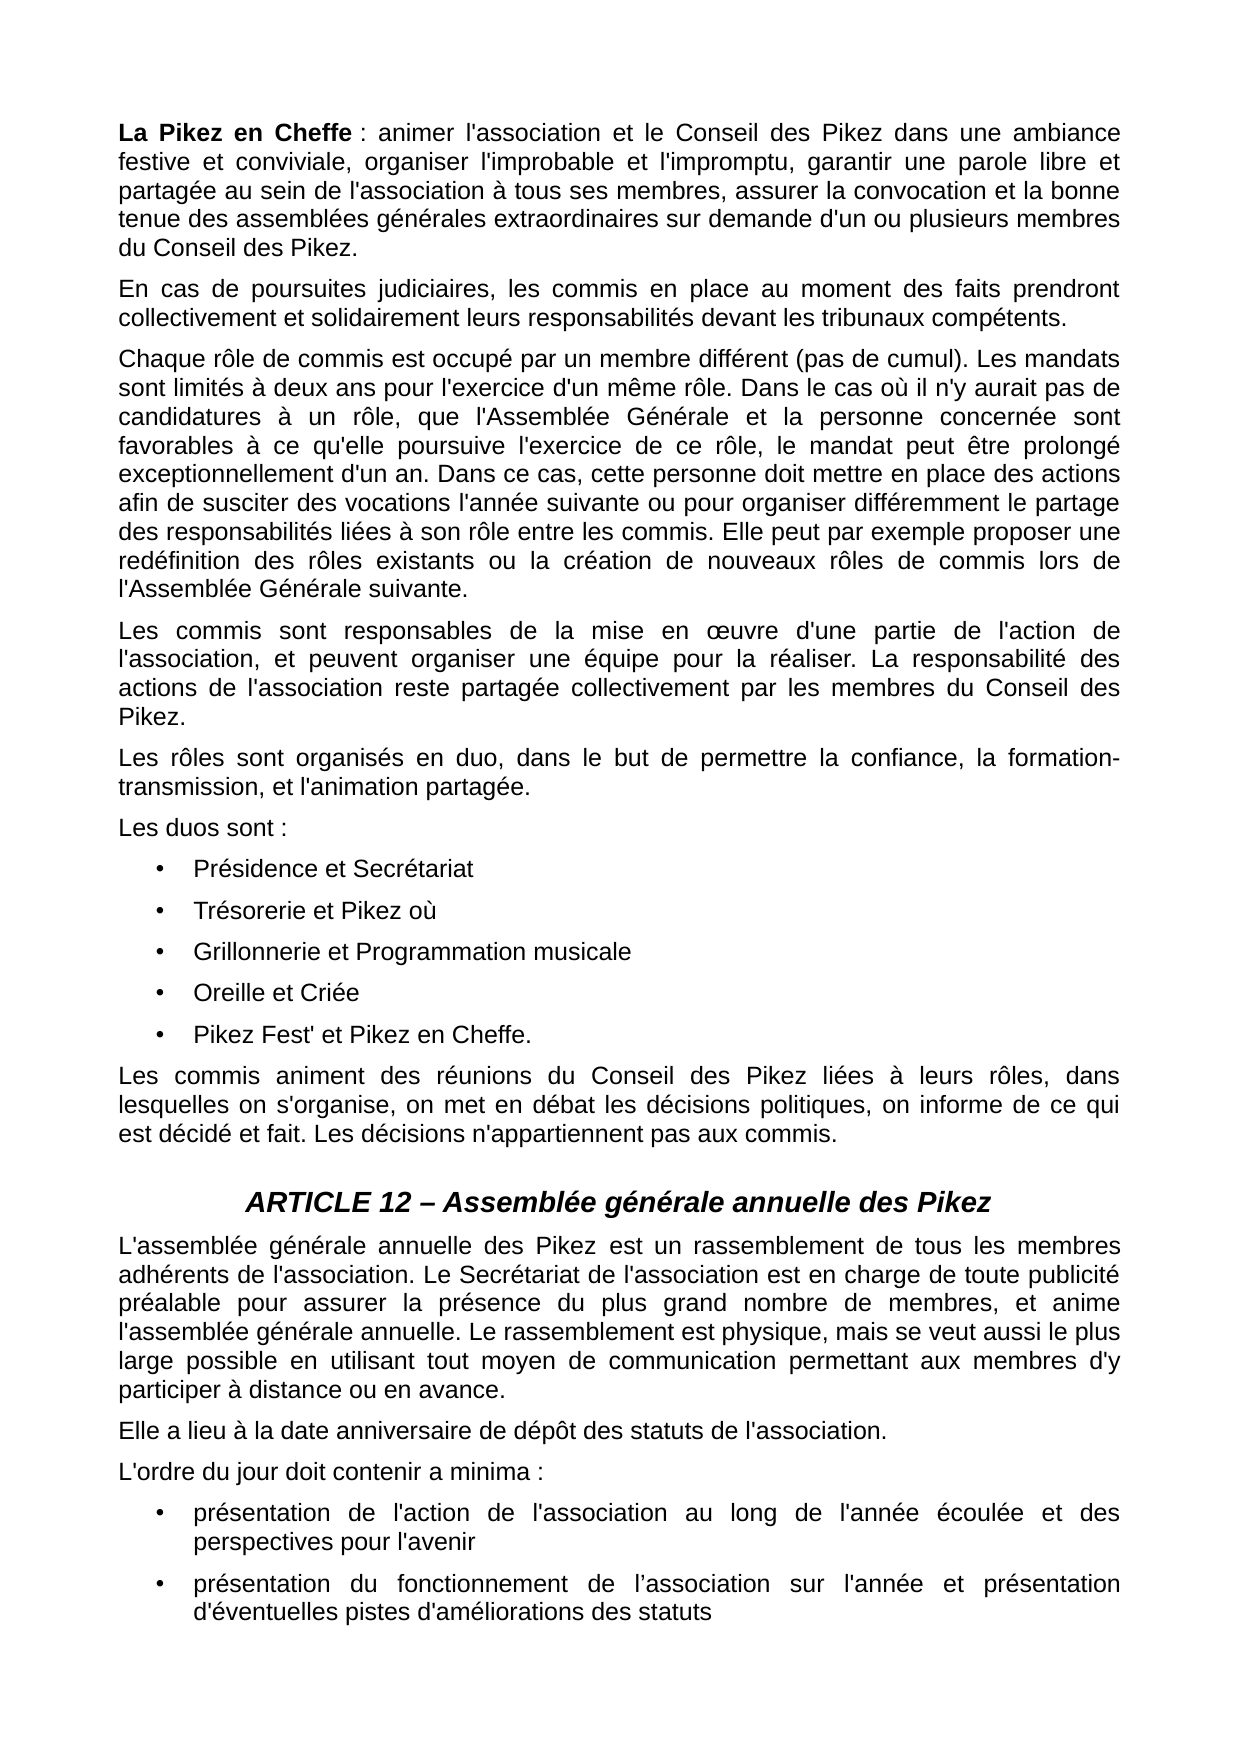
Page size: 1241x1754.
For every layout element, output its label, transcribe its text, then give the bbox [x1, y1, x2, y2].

text Elle a lieu à la date anniversaire de dépôt des statuts de l'association. [118, 1416, 1122, 1445]
text L'ordre du jour doit contenir a minima : [118, 1457, 1122, 1486]
list Trésorerie et Pikez où [156, 896, 1122, 924]
text L'assemblée générale annuelle des Pikez est un rassemblement de tous les membres adhérents de l'association. Le Secrétariat de l'association est en charge de toute publicité préalable pour assurer la présence du plus grand nombre de membres, et anime l'assemblée générale annuelle. Le rassemblement est physique, mais se veut aussi le plus large possible en utilisant tout moyen de communication permettant aux membres d'y participer à distance ou en avance. [118, 1231, 1122, 1403]
text En cas de poursuites judiciaires, les commis en place au moment des faits prendront collectivement et solidairement leurs responsabilités devant les tribunaux compétents. [118, 274, 1122, 332]
list Pikez Fest' et Pikez en Cheffe. [156, 1020, 1122, 1049]
list présentation du fonctionnement de l’association sur l'année et présentation d'éventuelles pistes d'améliorations des statuts [156, 1568, 1122, 1626]
text Chaque rôle de commis est occupé par un membre différent (pas de cumul). Les mandats sont limités à deux ans pour l'exercice d'un même rôle. Dans le cas où il n'y aurait pas de candidatures à un rôle, que l'Assemblée Générale et la personne concernée sont favorables à ce qu'elle poursuive l'exercice de ce rôle, le mandat peut être prolongé exceptionnellement d'un an. Dans ce cas, cette personne doit mettre en place des actions afin de susciter des vocations l'année suivante ou pour organiser différemment le partage des responsabilités liées à son rôle entre les commis. Elle peut par exemple proposer une redéfinition des rôles existants ou la création de nouveaux rôles de commis lors de l'Assemblée Générale suivante. [118, 344, 1122, 603]
text Les commis sont responsables de la mise en œuvre d'une partie de l'action de l'association, et peuvent organiser une équipe pour la réaliser. La responsabilité des actions de l'association reste partagée collectivement par les membres du Conseil des Pikez. [118, 616, 1122, 731]
list présentation de l'action de l'association au long de l'année écoulée et des perspectives pour l'avenir [156, 1498, 1122, 1556]
list Présidence et Secrétariat [156, 854, 1122, 883]
text Les duos sont : [118, 813, 1122, 842]
text Les rôles sont organisés en duo, dans le but de permettre la confiance, la formation-transmission, et l'animation partagée. [118, 743, 1122, 801]
subtitle ARTICLE 12 – Assemblée générale annuelle des Pikez [118, 1185, 1122, 1218]
text Les commis animent des réunions du Conseil des Pikez liées à leurs rôles, dans lesquelles on s'organise, on met en débat les décisions politiques, on informe de ce qui est décidé et fait. Les décisions n'appartiennent pas aux commis. [118, 1061, 1122, 1147]
list Grillonnerie et Programmation musicale [156, 937, 1122, 966]
list Oreille et Criée [156, 978, 1122, 1007]
text La Pikez en Cheffe : animer l'association et le Conseil des Pikez dans une ambiance festive et conviviale, organiser l'improbable et l'impromptu, garantir une parole libre et partagée au sein de l'association à tous ses membres, assurer la convocation et la bonne tenue des assemblées générales extraordinaires sur demande d'un ou plusieurs membres du Conseil des Pikez. [118, 118, 1122, 262]
